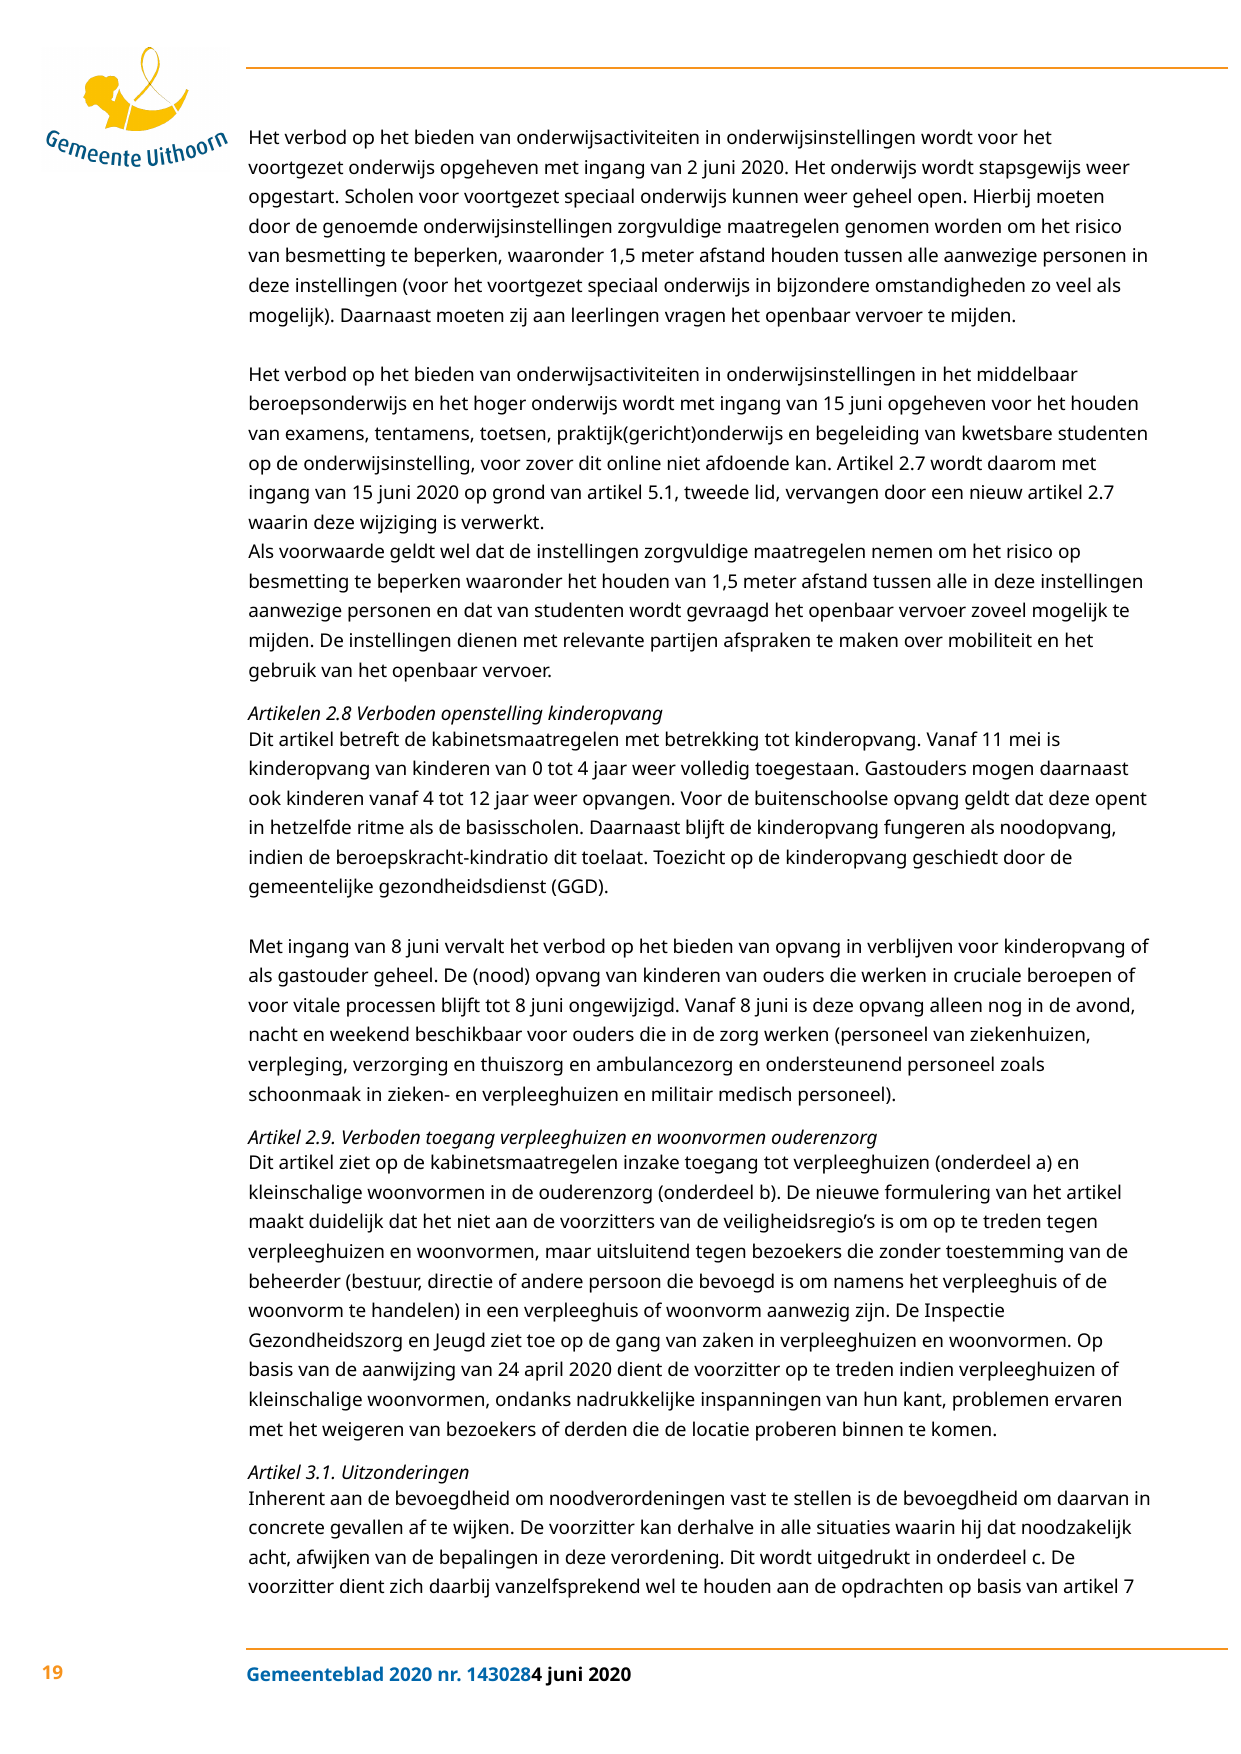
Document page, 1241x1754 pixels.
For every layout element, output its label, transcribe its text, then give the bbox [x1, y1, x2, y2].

text Artikel 3.1. Uitzonderingen [248, 1459, 1152, 1485]
text Het verbod op het bieden van onderwijsactiviteiten in onderwijsinstellingen wordt voor het voortgezet onderwijs opgeheven met ingang van 2 juni 2020. Het onderwijs wordt stapsgewijs weer opgestart. Scholen voor voortgezet speciaal onderwijs kunnen weer geheel open. Hierbij moeten door de genoemde onderwijsinstellingen zorgvuldige maatregelen genomen worden om het risico van besmetting te beperken, waaronder 1,5 meter afstand houden tussen alle aanwezige personen in deze instellingen (voor het voortgezet speciaal onderwijs in bijzondere omstandigheden zo veel als mogelijk). Daarnaast moeten zij aan leerlingen vragen het openbaar vervoer te mijden. [248, 124, 1152, 328]
text Inherent aan de bevoegdheid om noodverordeningen vast te stellen is de bevoegdheid om daarvan in concrete gevallen af te wijken. De voorzitter kan derhalve in alle situaties waarin hij dat noodzakelijk acht, afwijken van de bepalingen in deze verordening. Dit wordt uitgedrukt in onderdeel c. De voorzitter dient zich daarbij vanzelfsprekend wel te houden aan de opdrachten op basis van artikel 7 [248, 1485, 1152, 1599]
text Met ingang van 8 juni vervalt het verbod op het bieden van opvang in verblijven voor kinderopvang of als gastouder geheel. De (nood) opvang van kinderen van ouders die werken in cruciale beroepen of voor vitale processen blijft tot 8 juni ongewijzigd. Vanaf 8 juni is deze opvang alleen nog in de avond, nacht en weekend beschikbaar voor ouders die in de zorg werken (personeel van ziekenhuizen, verpleging, verzorging en thuiszorg en ambulancezorg en ondersteunend personeel zoals schoonmaak in zieken- en verpleeghuizen en militair medisch personeel). [248, 933, 1152, 1106]
text Artikelen 2.8 Verboden openstelling kinderopvang [248, 700, 1152, 726]
text Dit artikel ziet op de kabinetsmaatregelen inzake toegang tot verpleeghuizen (onderdeel a) en kleinschalige woonvormen in de ouderenzorg (onderdeel b). De nieuwe formulering van het artikel maakt duidelijk dat het niet aan de voorzitters van de veiligheidsregio’s is om op te treden tegen verpleeghuizen en woonvormen, maar uitsluitend tegen bezoekers die zonder toestemming van de beheerder (bestuur, directie of andere persoon die bevoegd is om namens het verpleeghuis of de woonvorm te handelen) in een verpleeghuis of woonvorm aanwezig zijn. De Inspectie Gezondheidszorg en Jeugd ziet toe op de gang van zaken in verpleeghuizen en woonvormen. Op basis van de aanwijzing van 24 april 2020 dient de voorzitter op te treden indien verpleeghuizen of kleinschalige woonvormen, ondanks nadrukkelijke inspanningen van hun kant, problemen ervaren met het weigeren van bezoekers of derden die de locatie proberen binnen te komen. [248, 1149, 1152, 1442]
text Het verbod op het bieden van onderwijsactiviteiten in onderwijsinstellingen in het middelbaar beroepsonderwijs en het hoger onderwijs wordt met ingang van 15 juni opgeheven voor het houden van examens, tentamens, toetsen, praktijk(gericht)onderwijs en begeleiding van kwetsbare studenten op de onderwijsinstelling, voor zover dit online niet afdoende kan. Artikel 2.7 wordt daarom met ingang van 15 juni 2020 op grond van artikel 5.1, tweede lid, vervangen door een nieuw artikel 2.7 waarin deze wijziging is verwerkt. [248, 361, 1152, 535]
text Dit artikel betreft de kabinetsmaatregelen met betrekking tot kinderopvang. Vanaf 11 mei is kinderopvang van kinderen van 0 tot 4 jaar weer volledig toegestaan. Gastouders mogen daarnaast ook kinderen vanaf 4 tot 12 jaar weer opvangen. Voor de buitenschoolse opvang geldt dat deze opent in hetzelfde ritme als de basisscholen. Daarnaast blijft de kinderopvang fungeren als noodopvang, indien de beroepskracht-kindratio dit toelaat. Toezicht op de kinderopvang geschiedt door de gemeentelijke gezondheidsdienst (GGD). [248, 726, 1152, 899]
text Artikel 2.9. Verboden toegang verpleeghuizen en woonvormen ouderenzorg [248, 1124, 1152, 1149]
text Als voorwaarde geldt wel dat de instellingen zorgvuldige maatregelen nemen om het risico op besmetting te beperken waaronder het houden van 1,5 meter afstand tussen alle in deze instellingen aanwezige personen en dat van studenten wordt gevraagd het openbaar vervoer zoveel mogelijk te mijden. De instellingen dienen met relevante partijen afspraken te maken over mobiliteit en het gebruik van het openbaar vervoer. [248, 538, 1152, 683]
picture [41, 47, 231, 172]
